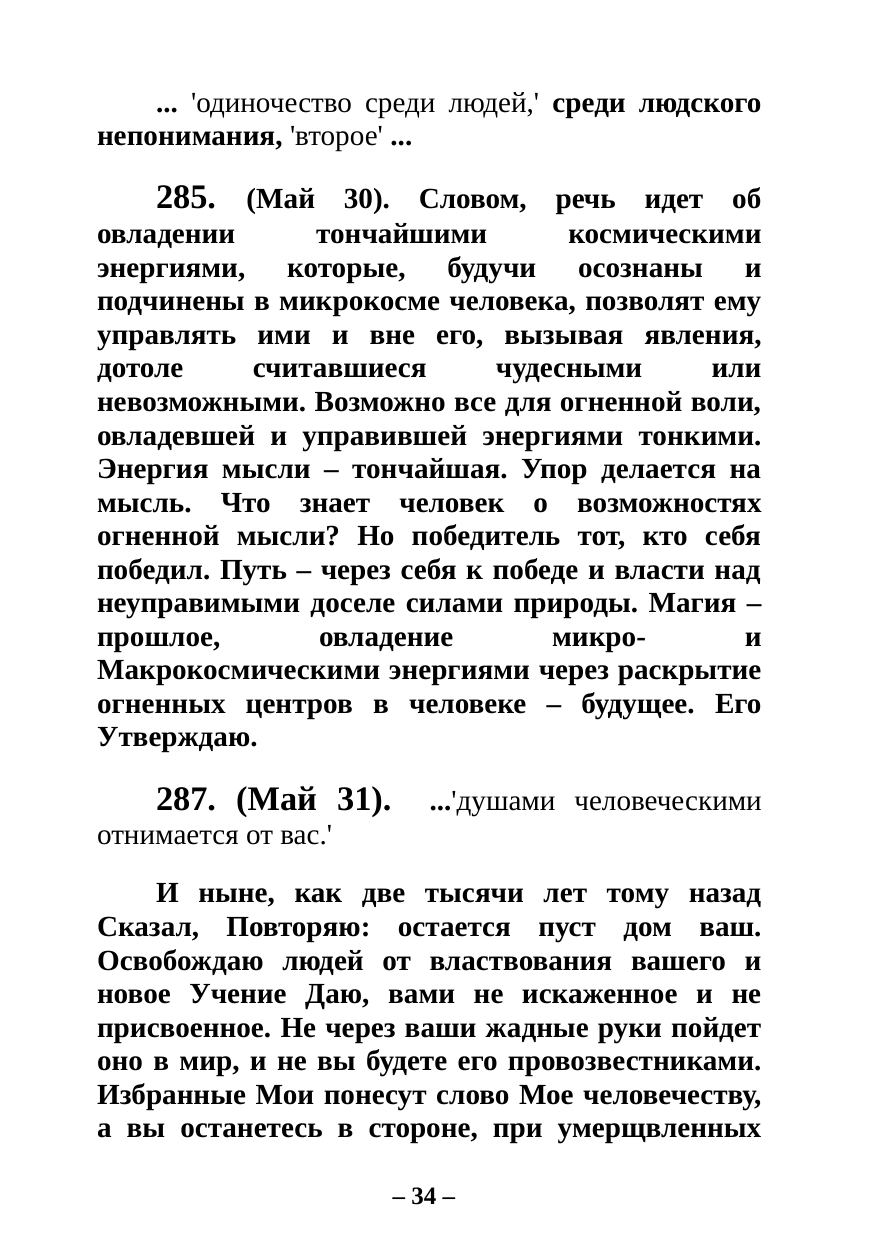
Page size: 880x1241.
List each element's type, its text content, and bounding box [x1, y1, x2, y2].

text ... 'одиночество среди людей,' среди людского непонимания, 'второе' ... [97, 85, 762, 152]
text 287. (Май 31). ...'душами человеческими отнимается от вас.' [97, 778, 762, 851]
text И ныне, как две тысячи лет тому назад Сказал, Повторяю: остается пуст дом ваш. Освобождаю людей от властвования вашего и новое Учение Даю, вами не искаженное и не присвоенное. Не через ваши жадные руки пойдет оно в мир, и не вы будете его провозвестниками. Избранные Мои понесут слово Мое человечеству, а вы останетесь в стороне, при умерщвленных [97, 876, 762, 1144]
text 285. (Май 30). Словом, речь идет об овладении тончайшими космическими энергиями, которые, будучи осознаны и подчинены в микрокосме человека, позволят ему управлять ими и вне его, вызывая явления, дотоле считавшиеся чудесными или невозможными. Возможно все для огненной воли, овладевшей и управившей энергиями тонкими. Энергия мысли – тончайшая. Упор делается на мысль. Что знает человек о возможностях огненной мысли? Но победитель тот, кто себя победил. Путь – через себя к победе и власти над неуправимыми доселе силами природы. Магия – прошлое, овладение микро- и Макрокосмическими энергиями через раскрытие огненных центров в человеке – будущее. Его Утверждаю. [97, 177, 762, 753]
